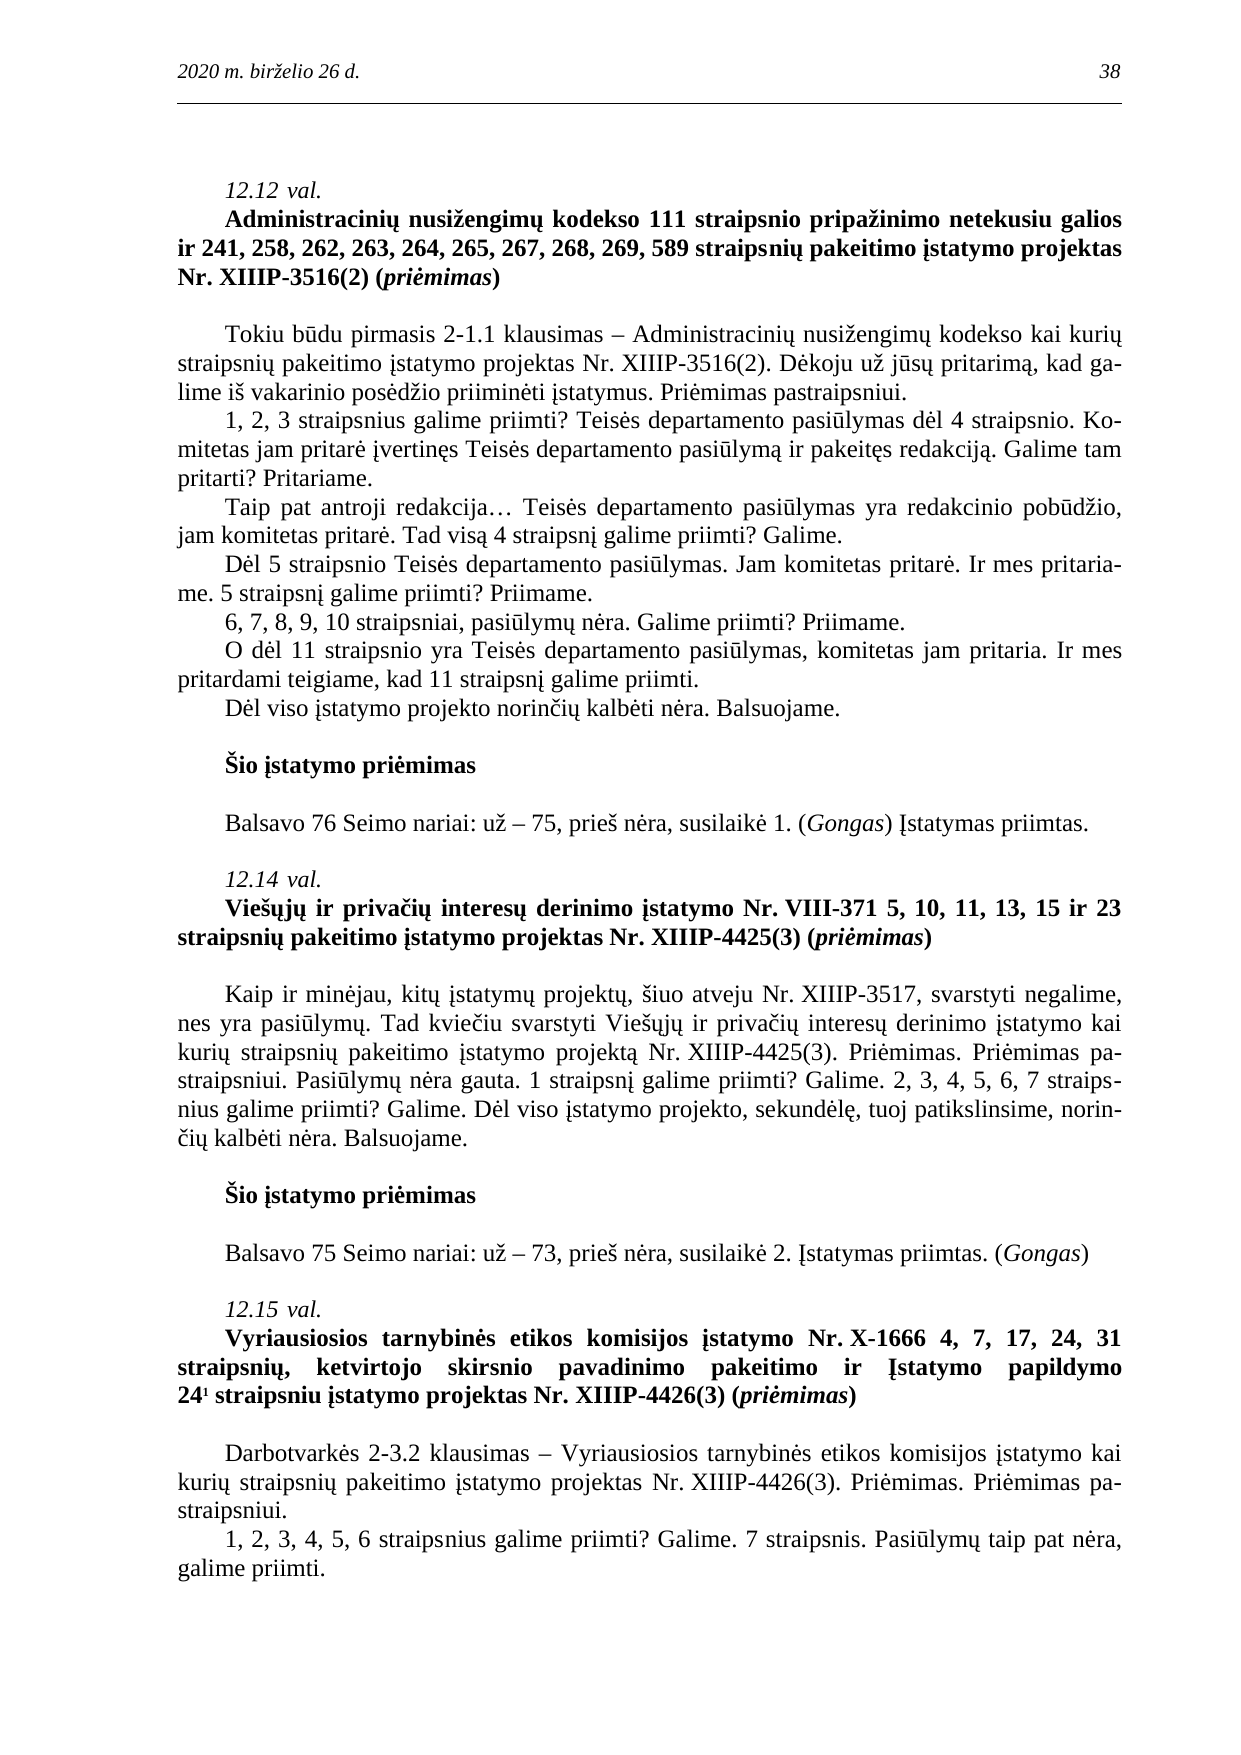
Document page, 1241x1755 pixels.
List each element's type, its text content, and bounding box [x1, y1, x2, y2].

text Dėl 5 straips­nio Tei­sės de­par­ta­men­to pa­siū­ly­mas. Jam ko­mi­te­tas pri­ta­rė. Ir mes pri­ta­ria­me. 5 straips­nį ga­li­me pri­im­ti? Pri­ima­me. [177, 549, 1122, 607]
text Šio įsta­ty­mo pri­ėmi­mas [177, 750, 1122, 779]
text O dėl 11 straips­nio yra Tei­sės de­par­ta­men­to pa­siū­ly­mas, ko­mi­te­tas jam pri­ta­ria. Ir mes pri­tar­da­mi tei­gia­me, kad 11 straips­nį ga­li­me pri­im­ti. [177, 635, 1122, 693]
text Dar­bo­tvarkės 2-3.2 klau­si­mas – Vy­riau­sio­sios tar­ny­bi­nės eti­kos ko­mi­si­jos įsta­ty­mo kai ku­rių straips­nių pa­kei­ti­mo įsta­ty­mo pro­jek­tas Nr. XIIIP-4426(3). Pri­ėmi­mas. Pri­ėmi­mas pa­straips­niui. [177, 1438, 1122, 1524]
text 6, 7, 8, 9, 10 straips­niai, pa­siū­ly­mų nė­ra. Ga­li­me pri­im­ti? Pri­ima­me. [177, 607, 1122, 635]
text 1, 2, 3, 4, 5, 6 straips­nius ga­li­me pri­im­ti? Ga­li­me. 7 straips­nis. Pa­siū­ly­mų taip pat nė­ra, ga­li­me pri­im­ti. [177, 1524, 1122, 1582]
text Bal­sa­vo 75 Sei­mo na­riai: už – 73, prieš nė­ra, su­si­lai­kė 2. Įsta­ty­mas pri­im­tas. (Gon­gas) [177, 1238, 1122, 1267]
text To­kiu bū­du pir­ma­sis 2-1.1 klau­si­mas – Ad­mi­nist­ra­ci­nių nu­si­žen­gi­mų ko­dek­so kai ku­rių straips­nių pa­kei­ti­mo įsta­ty­mo pro­jek­tas Nr. XIIIP-3516(2). Dė­ko­ju už jū­sų pri­ta­ri­mą, kad ga­li­me iš va­ka­ri­nio po­sė­džio pri­imi­nė­ti įsta­ty­mus. Pri­ėmi­mas pa­straips­niui. [177, 319, 1122, 405]
text Bal­sa­vo 76 Sei­mo na­riai: už – 75, prieš nė­ra, su­si­lai­kė 1. (Gon­gas) Įsta­ty­mas pri­im­tas. [177, 808, 1122, 837]
text 12.14 val. [224, 865, 1122, 893]
text Kaip ir mi­nė­jau, ki­tų įsta­ty­mų pro­jek­tų, šiuo at­ve­ju Nr. XIIIP-3517, svars­ty­ti ne­ga­li­me, nes yra pa­siū­ly­mų. Tad kvie­čiu svars­ty­ti Vie­šų­jų ir pri­va­čių in­te­re­sų de­ri­ni­mo įsta­ty­mo kai ku­rių straips­nių pa­kei­ti­mo įsta­ty­mo pro­jek­tą Nr. XIIIP-4425(3). Pri­ėmi­mas. Pri­ėmi­mas pa­straips­niui. Pa­siū­ly­mų nė­ra gau­ta. 1 straips­nį ga­li­me pri­im­ti? Ga­li­me. 2, 3, 4, 5, 6, 7 straips­nius ga­li­me pri­im­ti? Ga­li­me. Dėl vi­so įsta­ty­mo pro­jek­to, se­kun­dė­lę, tuoj pa­tiks­lin­si­me, no­rin­čių kal­bė­ti nė­ra. Bal­suo­ja­me. [177, 979, 1122, 1152]
text 1, 2, 3 straips­nius ga­li­me pri­im­ti? Tei­sės de­par­ta­men­to pa­siū­ly­mas dėl 4 straips­nio. Ko­mi­te­tas jam pri­ta­rė įver­ti­nęs Tei­sės de­par­ta­men­to pa­siū­ly­mą ir pa­kei­tęs re­dak­ci­ją. Ga­li­me tam pri­tar­ti? Pri­ta­ria­me. [177, 405, 1122, 492]
text 12.12 val. [224, 176, 1122, 204]
text Vie­šų­jų ir pri­va­čių in­te­re­sų de­ri­ni­mo įsta­ty­mo Nr. VIII-371 5, 10, 11, 13, 15 ir 23 straips­nių pa­kei­ti­mo įsta­ty­mo pro­jek­tas Nr. XIIIP-4425(3) (pri­ėmi­mas) [177, 893, 1122, 950]
text Taip pat ant­ro­ji re­dak­ci­ja… Tei­sės de­par­ta­men­to pa­siū­ly­mas yra re­dak­ci­nio po­bū­džio, jam ko­mi­te­tas pri­ta­rė. Tad vi­są 4 straips­nį ga­li­me pri­im­ti? Ga­li­me. [177, 492, 1122, 549]
text Dėl vi­so įsta­ty­mo pro­jek­to no­rin­čių kal­bė­ti nė­ra. Bal­suo­ja­me. [177, 693, 1122, 722]
text Ad­mi­nist­ra­ci­nių nu­si­žen­gi­mų ko­dek­so 111 straips­nio pri­pa­ži­ni­mo ne­te­ku­siu ga­lios ir 241, 258, 262, 263, 264, 265, 267, 268, 269, 589 straips­nių pa­kei­ti­mo įsta­ty­mo pro­jek­tas Nr. XIIIP-3516(2) (pri­ėmi­mas) [177, 204, 1122, 290]
text Vy­riau­sio­sios tar­ny­bi­nės eti­kos ko­mi­si­jos įsta­ty­mo Nr. X-1666 4, 7, 17, 24, 31 straips­nių, ket­vir­to­jo skir­snio pa­va­di­ni­mo pa­kei­ti­mo ir Įsta­ty­mo pa­pil­dy­mo 241 straipsniu įsta­ty­mo pro­jek­tas Nr. XIIIP-4426(3) (pri­ėmi­mas) [177, 1323, 1122, 1409]
text Šio įsta­ty­mo pri­ėmi­mas [177, 1180, 1122, 1209]
text 12.15 val. [224, 1295, 1122, 1323]
